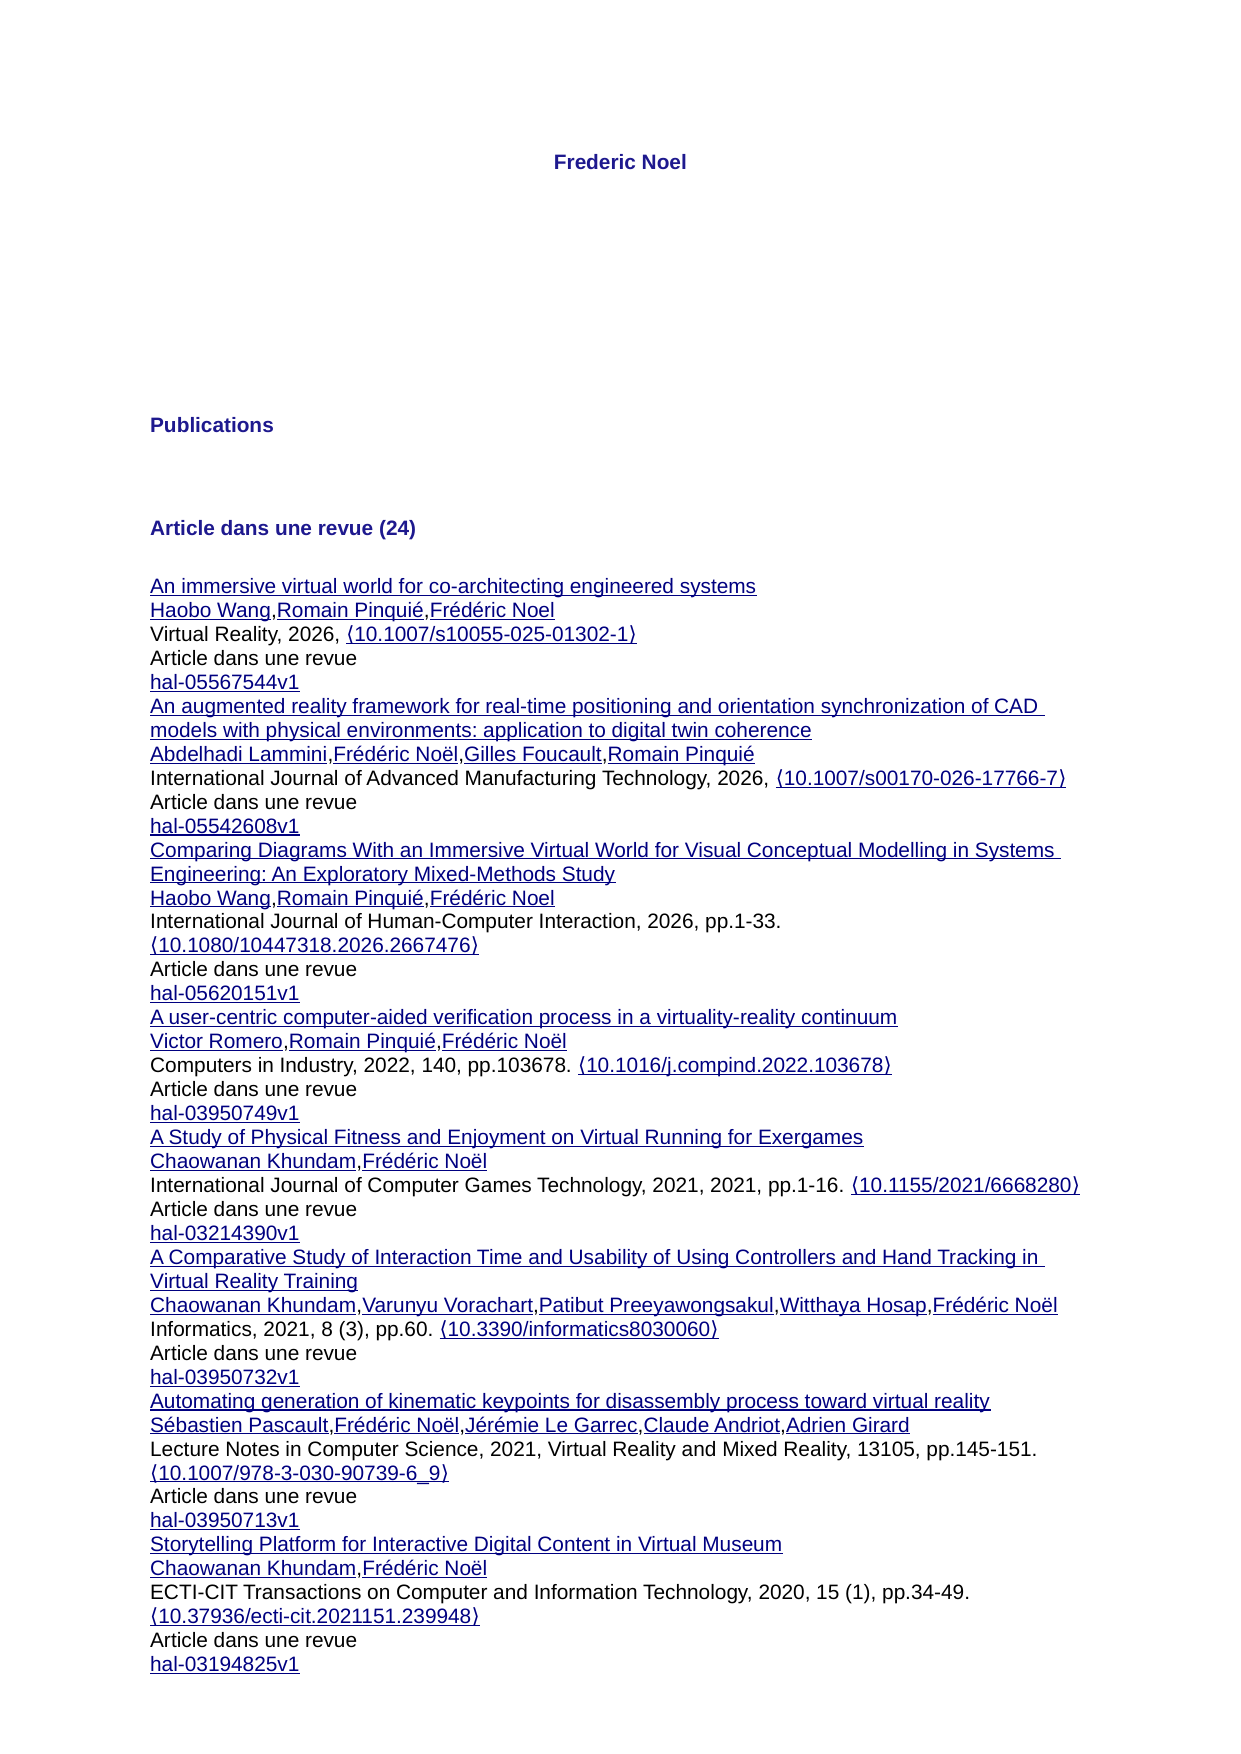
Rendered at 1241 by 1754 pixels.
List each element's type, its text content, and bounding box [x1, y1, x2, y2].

table_cell A Study of Physical Fitness and Enjoyment on Virtual Running for Exergames Chaowanan Khundam,Frédéric Noël International Journal of Computer Games Technology, 2021, 2021, pp.1-16. ⟨10.1155/2021/6668280⟩ Article dans une revue hal-03214390v1 [150, 1125, 1090, 1245]
subtitle Publications [150, 412, 1090, 436]
subtitle Article dans une revue (24) [150, 516, 1090, 539]
table_cell Storytelling Platform for Interactive Digital Content in Virtual Museum Chaowanan Khundam,Frédéric Noël ECTI-CIT Transactions on Computer and Information Technology, 2020, 15 (1), pp.34-49. ⟨10.37936/ecti-cit.2021151.239948⟩ Article dans une revue hal-03194825v1 [150, 1532, 1090, 1676]
table_cell A Comparative Study of Interaction Time and Usability of Using Controllers and Hand Tracking in Virtual Reality Training Chaowanan Khundam,Varunyu Vorachart,Patibut Preeyawongsakul,Witthaya Hosap,Frédéric Noël Informatics, 2021, 8 (3), pp.60. ⟨10.3390/informatics8030060⟩ Article dans une revue hal-03950732v1 [150, 1245, 1090, 1388]
table_cell A user-centric computer-aided verification process in a virtuality-reality continuum Victor Romero,Romain Pinquié,Frédéric Noël Computers in Industry, 2022, 140, pp.103678. ⟨10.1016/j.compind.2022.103678⟩ Article dans une revue hal-03950749v1 [150, 1005, 1090, 1125]
table_cell An augmented reality framework for real-time positioning and orientation synchronization of CAD models with physical environments: application to digital twin coherence Abdelhadi Lammini,Frédéric Noël,Gilles Foucault,Romain Pinquié International Journal of Advanced Manufacturing Technology, 2026, ⟨10.1007/s00170-026-17766-7⟩ Article dans une revue hal-05542608v1 [150, 694, 1090, 837]
table_cell Comparing Diagrams With an Immersive Virtual World for Visual Conceptual Modelling in Systems Engineering: An Exploratory Mixed-Methods Study Haobo Wang,Romain Pinquié,Frédéric Noel International Journal of Human-Computer Interaction, 2026, pp.1-33. ⟨10.1080/10447318.2026.2667476⟩ Article dans une revue hal-05620151v1 [150, 838, 1090, 1005]
subtitle Frederic Noel [150, 150, 1090, 174]
table_cell Automating generation of kinematic keypoints for disassembly process toward virtual reality Sébastien Pascault,Frédéric Noël,Jérémie Le Garrec,Claude Andriot,Adrien Girard Lecture Notes in Computer Science, 2021, Virtual Reality and Mixed Reality, 13105, pp.145-151. ⟨10.1007/978-3-030-90739-6_9⟩ Article dans une revue hal-03950713v1 [150, 1389, 1090, 1532]
table_header An immersive virtual world for co-architecting engineered systems Haobo Wang,Romain Pinquié,Frédéric Noel Virtual Reality, 2026, ⟨10.1007/s10055-025-01302-1⟩ Article dans une revue hal-05567544v1 [150, 574, 1090, 694]
